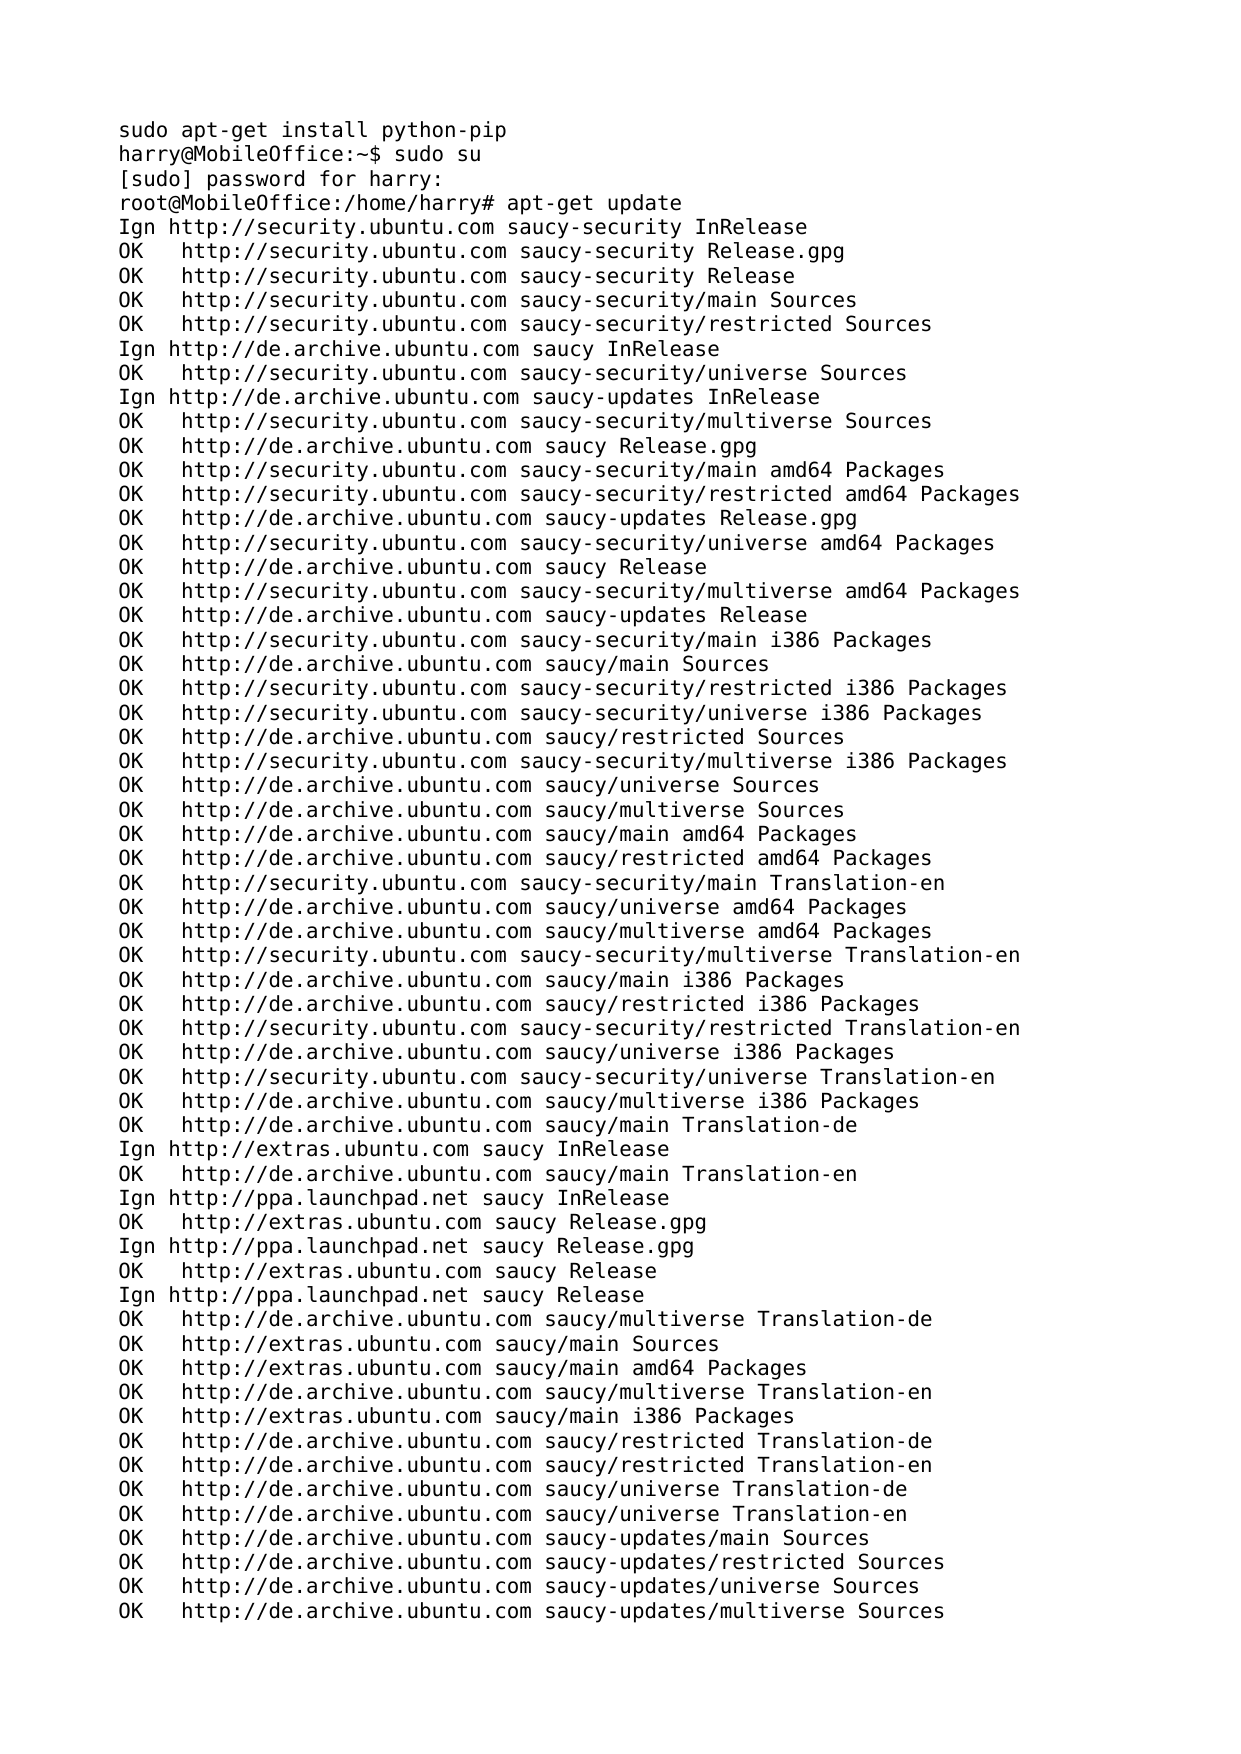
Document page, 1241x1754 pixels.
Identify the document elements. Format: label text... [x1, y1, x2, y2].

text OK http://security.ubuntu.com saucy-security/main amd64 Packages [118, 458, 1122, 482]
text OK http://security.ubuntu.com saucy-security/universe amd64 Packages [118, 531, 1122, 555]
text OK http://security.ubuntu.com saucy-security/multiverse Translation-en [118, 943, 1122, 968]
text OK http://de.archive.ubuntu.com saucy/multiverse Translation-en [118, 1380, 1122, 1404]
text OK http://de.archive.ubuntu.com saucy Release [118, 555, 1122, 579]
text Ign http://de.archive.ubuntu.com saucy-updates InRelease [118, 385, 1122, 409]
text OK http://security.ubuntu.com saucy-security/restricted Translation-en [118, 1016, 1122, 1040]
text OK http://de.archive.ubuntu.com saucy/restricted Sources [118, 725, 1122, 749]
text OK http://security.ubuntu.com saucy-security/multiverse Sources [118, 409, 1122, 434]
text harry@MobileOffice:~$ sudo su [118, 142, 1122, 167]
text OK http://security.ubuntu.com saucy-security/universe i386 Packages [118, 701, 1122, 725]
text OK http://de.archive.ubuntu.com saucy-updates/universe Sources [118, 1574, 1122, 1599]
text OK http://security.ubuntu.com saucy-security/main Translation-en [118, 871, 1122, 895]
text Ign http://extras.ubuntu.com saucy InRelease [118, 1137, 1122, 1162]
text OK http://de.archive.ubuntu.com saucy/main Translation-en [118, 1162, 1122, 1186]
text Ign http://security.ubuntu.com saucy-security InRelease [118, 215, 1122, 239]
text OK http://extras.ubuntu.com saucy/main amd64 Packages [118, 1356, 1122, 1380]
text root@MobileOffice:/home/harry# apt-get update [118, 191, 1122, 215]
text OK http://de.archive.ubuntu.com saucy-updates/main Sources [118, 1526, 1122, 1550]
text OK http://de.archive.ubuntu.com saucy/universe amd64 Packages [118, 895, 1122, 919]
text OK http://security.ubuntu.com saucy-security/restricted Sources [118, 312, 1122, 337]
text OK http://security.ubuntu.com saucy-security/restricted amd64 Packages [118, 482, 1122, 506]
text OK http://de.archive.ubuntu.com saucy/main Sources [118, 652, 1122, 676]
text OK http://security.ubuntu.com saucy-security/universe Translation-en [118, 1065, 1122, 1089]
text OK http://extras.ubuntu.com saucy Release [118, 1259, 1122, 1283]
text OK http://de.archive.ubuntu.com saucy/multiverse i386 Packages [118, 1089, 1122, 1113]
text OK http://de.archive.ubuntu.com saucy/restricted amd64 Packages [118, 846, 1122, 871]
text OK http://de.archive.ubuntu.com saucy/restricted Translation-de [118, 1429, 1122, 1453]
text OK http://de.archive.ubuntu.com saucy/multiverse amd64 Packages [118, 919, 1122, 943]
text OK http://extras.ubuntu.com saucy/main Sources [118, 1332, 1122, 1356]
text OK http://security.ubuntu.com saucy-security/universe Sources [118, 361, 1122, 385]
text OK http://de.archive.ubuntu.com saucy/restricted Translation-en [118, 1453, 1122, 1477]
text OK http://security.ubuntu.com saucy-security/multiverse amd64 Packages [118, 579, 1122, 603]
text OK http://extras.ubuntu.com saucy/main i386 Packages [118, 1404, 1122, 1429]
text OK http://security.ubuntu.com saucy-security/main Sources [118, 288, 1122, 312]
text OK http://de.archive.ubuntu.com saucy/multiverse Translation-de [118, 1307, 1122, 1332]
text OK http://de.archive.ubuntu.com saucy/main amd64 Packages [118, 822, 1122, 846]
text OK http://de.archive.ubuntu.com saucy/universe Translation-en [118, 1502, 1122, 1526]
text OK http://extras.ubuntu.com saucy Release.gpg [118, 1210, 1122, 1234]
text Ign http://de.archive.ubuntu.com saucy InRelease [118, 337, 1122, 361]
text OK http://de.archive.ubuntu.com saucy-updates/restricted Sources [118, 1550, 1122, 1574]
text OK http://de.archive.ubuntu.com saucy/universe i386 Packages [118, 1040, 1122, 1065]
text OK http://de.archive.ubuntu.com saucy/universe Sources [118, 773, 1122, 798]
text OK http://de.archive.ubuntu.com saucy Release.gpg [118, 434, 1122, 458]
text sudo apt-get install python-pip [118, 118, 1122, 142]
text OK http://de.archive.ubuntu.com saucy/restricted i386 Packages [118, 992, 1122, 1016]
text Ign http://ppa.launchpad.net saucy InRelease [118, 1186, 1122, 1210]
text OK http://de.archive.ubuntu.com saucy/main Translation-de [118, 1113, 1122, 1137]
text OK http://de.archive.ubuntu.com saucy-updates Release [118, 603, 1122, 628]
text [sudo] password for harry: [118, 167, 1122, 191]
text OK http://security.ubuntu.com saucy-security Release.gpg [118, 239, 1122, 264]
text OK http://security.ubuntu.com saucy-security/multiverse i386 Packages [118, 749, 1122, 773]
text Ign http://ppa.launchpad.net saucy Release [118, 1283, 1122, 1307]
text OK http://security.ubuntu.com saucy-security Release [118, 264, 1122, 288]
text OK http://de.archive.ubuntu.com saucy/main i386 Packages [118, 968, 1122, 992]
text OK http://security.ubuntu.com saucy-security/main i386 Packages [118, 628, 1122, 652]
text OK http://de.archive.ubuntu.com saucy/multiverse Sources [118, 798, 1122, 822]
text Ign http://ppa.launchpad.net saucy Release.gpg [118, 1234, 1122, 1259]
text OK http://de.archive.ubuntu.com saucy-updates Release.gpg [118, 506, 1122, 531]
text OK http://security.ubuntu.com saucy-security/restricted i386 Packages [118, 676, 1122, 701]
text OK http://de.archive.ubuntu.com saucy-updates/multiverse Sources [118, 1599, 1122, 1623]
text OK http://de.archive.ubuntu.com saucy/universe Translation-de [118, 1477, 1122, 1502]
